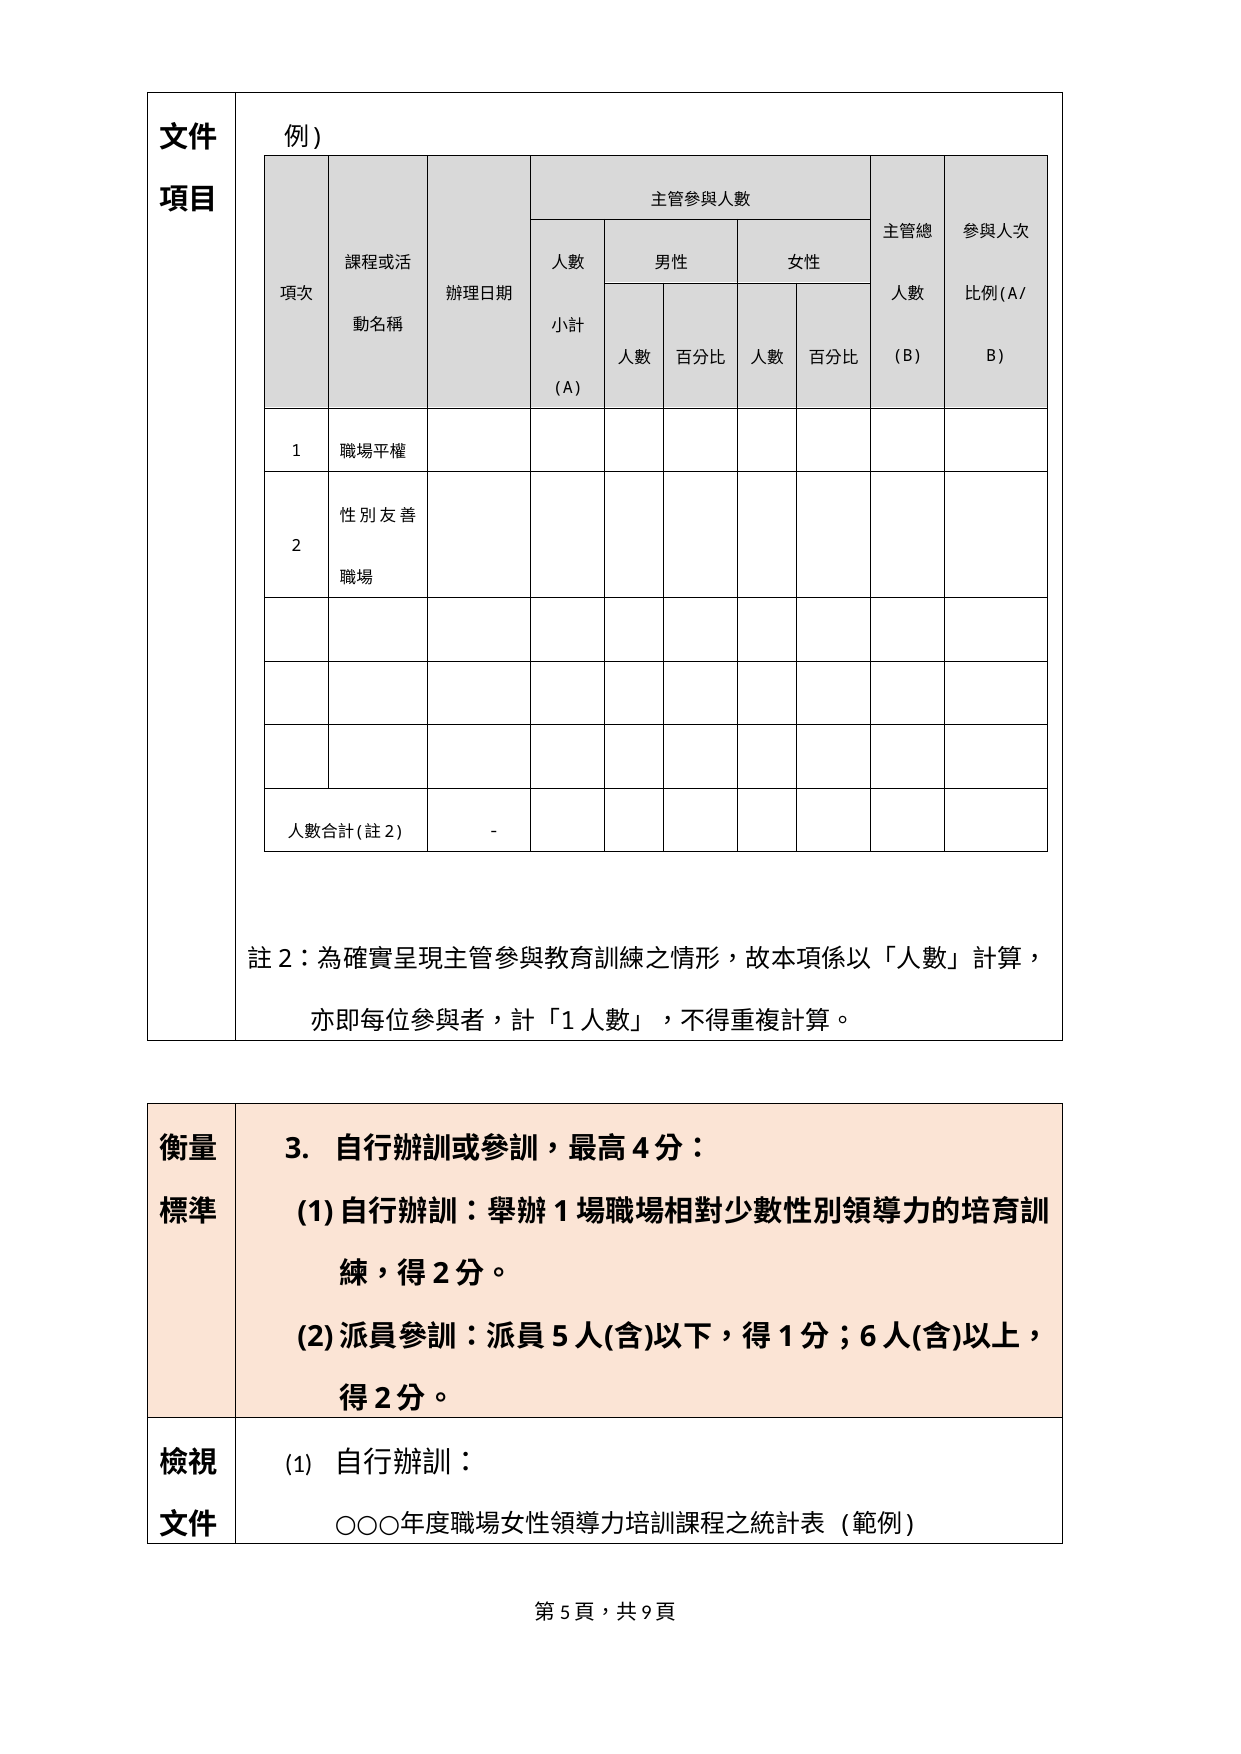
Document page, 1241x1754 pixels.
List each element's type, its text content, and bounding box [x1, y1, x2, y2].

table_cell [738, 472, 796, 597]
table_cell 女性 [738, 220, 870, 282]
table_cell 文件項目 [148, 93, 235, 1040]
table_header 項次 [265, 156, 328, 407]
table_cell 人數 [605, 284, 663, 407]
table_cell [945, 662, 1047, 724]
table_cell [871, 789, 944, 851]
table_cell [664, 789, 737, 851]
table_cell [871, 725, 944, 788]
table_cell [265, 598, 328, 661]
table_cell 自行辦訓： ○○○年度職場女性領導力培訓課程之統計表 (範例) 派員參訓： ○○○年度員工參與女性領導力培訓課程之統計表 (範例) [236, 1418, 1062, 1543]
table_cell [265, 725, 328, 788]
table_cell [797, 789, 870, 851]
table_header 參與人次比例(A/B) [945, 156, 1047, 407]
table_header 課程或活動名稱 [329, 156, 427, 407]
table_cell [531, 725, 604, 788]
table_cell [738, 409, 796, 471]
table_cell [664, 472, 737, 597]
table_cell 人數 [738, 284, 796, 407]
table_cell [738, 725, 796, 788]
table_cell [605, 725, 663, 788]
table_cell [664, 662, 737, 724]
table_cell 人數合計(註2) [265, 789, 427, 851]
table_cell [797, 598, 870, 661]
table_header 辦理日期 [428, 156, 530, 407]
table_cell 百分比 [664, 284, 737, 407]
table_cell [531, 789, 604, 851]
table_cell - [428, 789, 530, 851]
table_header 主管總人數(B) [871, 156, 944, 407]
table_cell [329, 725, 427, 788]
table_cell [605, 662, 663, 724]
table_cell [428, 598, 530, 661]
table_cell 百分比 [797, 284, 870, 407]
table_cell [664, 409, 737, 471]
table_cell [797, 409, 870, 471]
table_cell [945, 598, 1047, 661]
table_cell [871, 472, 944, 597]
table_cell [797, 725, 870, 788]
table_cell 檢視文件 [148, 1418, 235, 1543]
table_cell [531, 409, 604, 471]
table_cell [265, 662, 328, 724]
table_header 主管參與人數 [531, 156, 870, 219]
table_cell 人數 小計(A) [531, 220, 604, 407]
table_cell 性別友善職場 [329, 472, 427, 597]
table_cell [871, 409, 944, 471]
table_cell [428, 662, 530, 724]
table_cell 例) 註2：為確實呈現主管參與教育訓練之情形，故本項係以「人數」計算，亦即每位參與者，計「1人數」，不得重複計算。 [236, 93, 1062, 1040]
table_cell [945, 409, 1047, 471]
table_cell [428, 472, 530, 597]
table_cell [797, 662, 870, 724]
table_cell [531, 662, 604, 724]
table_cell [605, 409, 663, 471]
table_cell [605, 598, 663, 661]
table_cell 職場平權 [329, 409, 427, 471]
table_cell [871, 662, 944, 724]
table_cell [945, 789, 1047, 851]
table_cell 男性 [605, 220, 737, 282]
table_cell [329, 662, 427, 724]
table_cell [945, 472, 1047, 597]
table_cell [797, 472, 870, 597]
table_cell 2 [265, 472, 328, 597]
table_cell [738, 598, 796, 661]
table_cell [738, 662, 796, 724]
table_cell [428, 409, 530, 471]
table_cell [871, 598, 944, 661]
table_cell [945, 725, 1047, 788]
table_header 衡量標準 [148, 1104, 235, 1417]
table_cell [531, 598, 604, 661]
table_cell [329, 598, 427, 661]
table_cell 1 [265, 409, 328, 471]
table_cell [605, 789, 663, 851]
table_cell [428, 725, 530, 788]
table_header 自行辦訓或參訓，最高4分： 自行辦訓：舉辦1場職場相對少數性別領導力的培育訓練，得2分。 派員參訓：派員5人(含)以下，得1分；6人(含)以上，得2分。 [236, 1104, 1062, 1417]
table_cell [664, 598, 737, 661]
table_cell [738, 789, 796, 851]
table_cell [605, 472, 663, 597]
table_cell [531, 472, 604, 597]
table_cell [664, 725, 737, 788]
